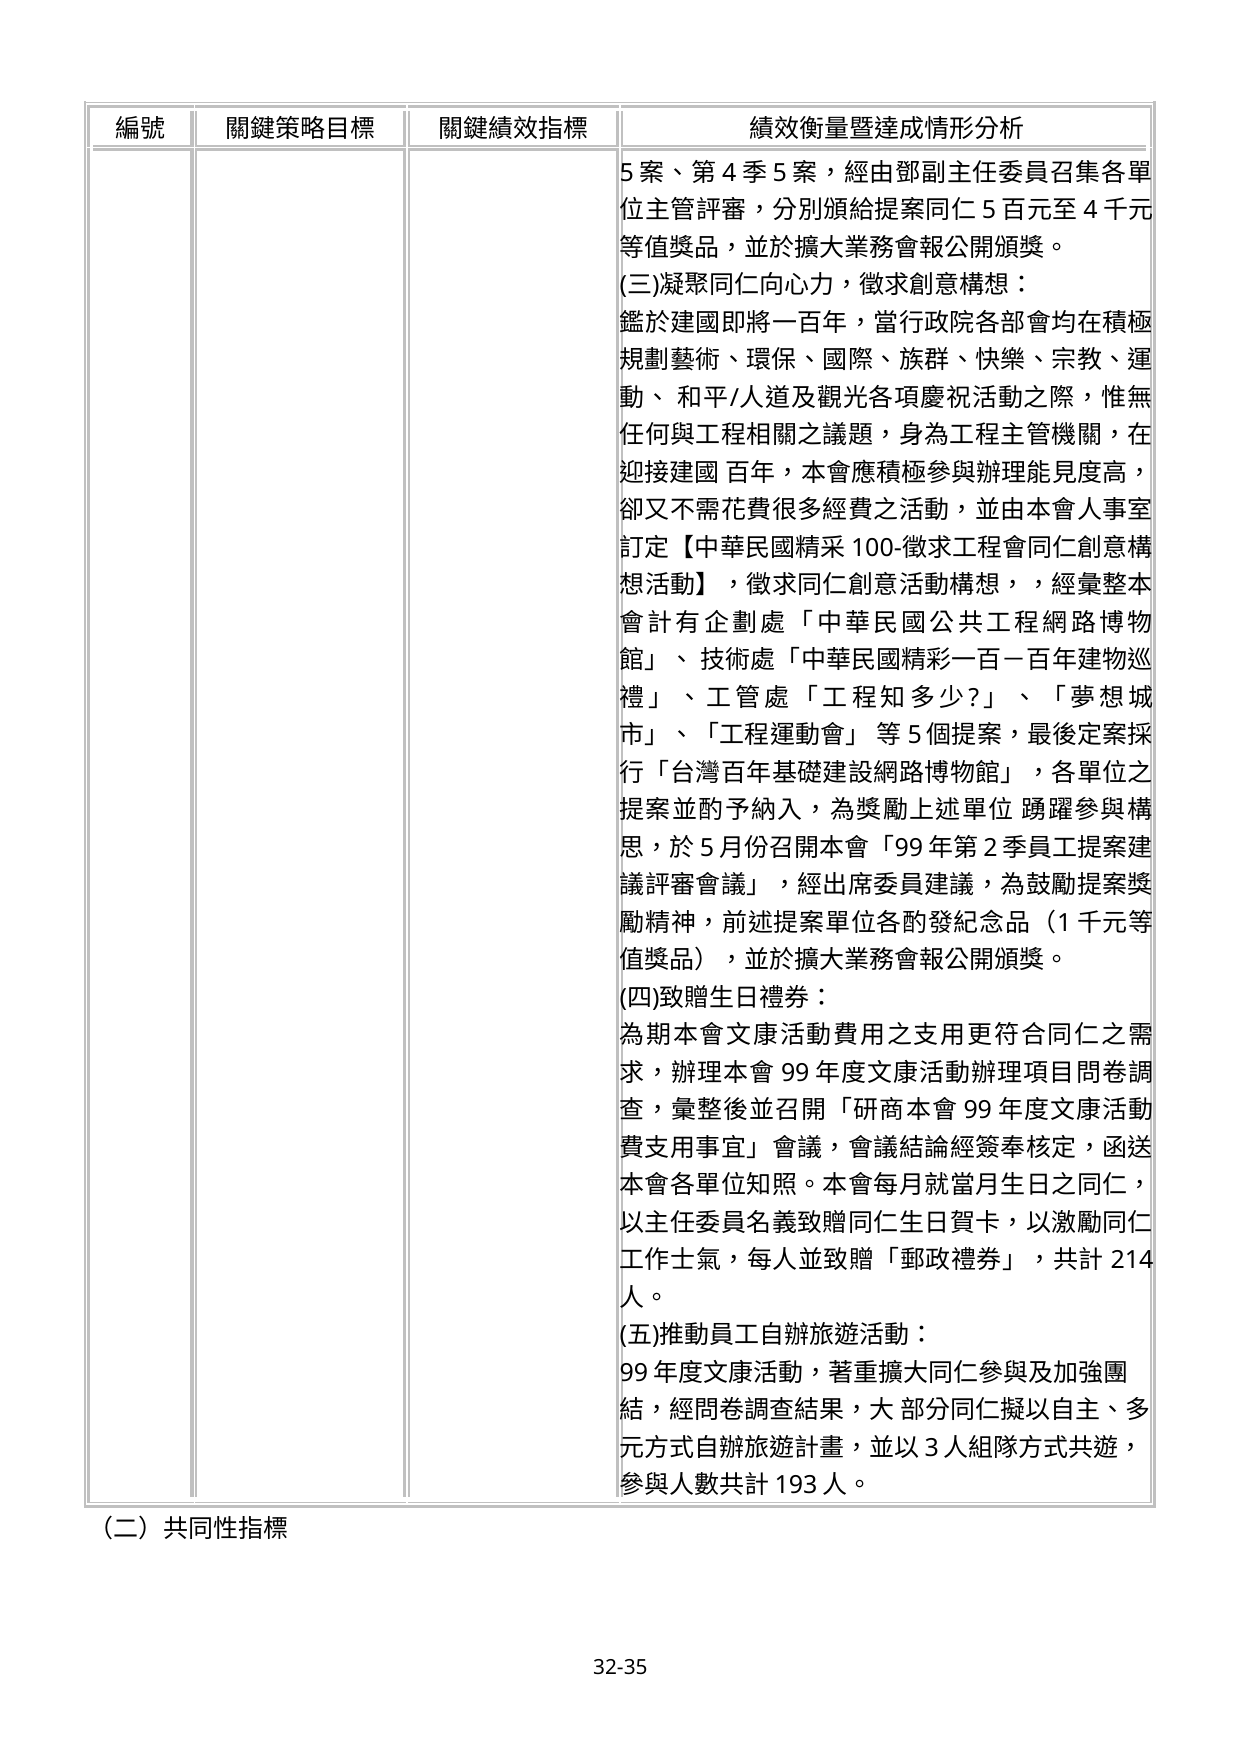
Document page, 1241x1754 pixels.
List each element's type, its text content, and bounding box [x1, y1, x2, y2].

text （二）共同性指標 [89, 1508, 1152, 1545]
table_header 關鍵績效指標 [406, 103, 619, 145]
table_header 編號 [90, 108, 193, 145]
table_cell [87, 145, 193, 1501]
table_cell 5案、第4季5案，經由鄧副主任委員召集各單位主管評審，分別頒給提案同仁5百元至4千元等值獎品，並於擴大業務會報公開頒獎。 (三)凝聚同仁向心力，徵求創意構想： 鑑於建國即將一百年，當行政院各部會均在積極規劃藝術、環保、國際、族群、快樂、宗教、運動、 和平/人道及觀光各項慶祝活動之際，惟無任何與工程相關之議題，身為工程主管機關，在迎接建國 百年，本會應積極參與辦理能見度高，卻又不需花費很多經費之活動，並由本會人事室訂定【中華民國精采100-徵求工程會同仁創意構想活動】，徵求同仁創意活動構想，，經彙整本會計有企劃處「中華民國公共工程網路博物館」、 技術處「中華民國精彩一百－百年建物巡禮」、工管處「工程知多少?」、「夢想城市」、「工程運動會」 等5個提案，最後定案採行「台灣百年基礎建設網路博物館」，各單位之提案並酌予納入，為獎勵上述單位 踴躍參與構思，於5月份召開本會「99年第2季員工提案建議評審會議」，經出席委員建議，為鼓勵提案獎勵精神，前述提案單位各酌發紀念品（1千元等值獎品），並於擴大業務會報公開頒獎。 (四)致贈生日禮券： 為期本會文康活動費用之支用更符合同仁之需求，辦理本會99年度文康活動辦理項目問卷調查，彙整後並召開「研商本會99年度文康活動費支用事宜」會議，會議結論經簽奉核定，函送本會各單位知照。本會每月就當月生日之同仁，以主任委員名義致贈同仁生日賀卡，以激勵同仁工作士氣，每人並致贈「郵政禮券」，共計214人。 (五)推動員工自辦旅遊活動： 99年度文康活動，著重擴大同仁參與及加強團結，經問卷調查結果，大 部分同仁擬以自主、多元方式自辦旅遊計畫，並以3人組隊方式共遊，參與人數共計193人。 [619, 145, 1153, 1501]
table_header 績效衡量暨達成情形分析 [619, 103, 1153, 145]
table_cell [194, 145, 406, 1501]
table_header 關鍵策略目標 [194, 103, 406, 145]
table_cell [406, 145, 619, 1501]
